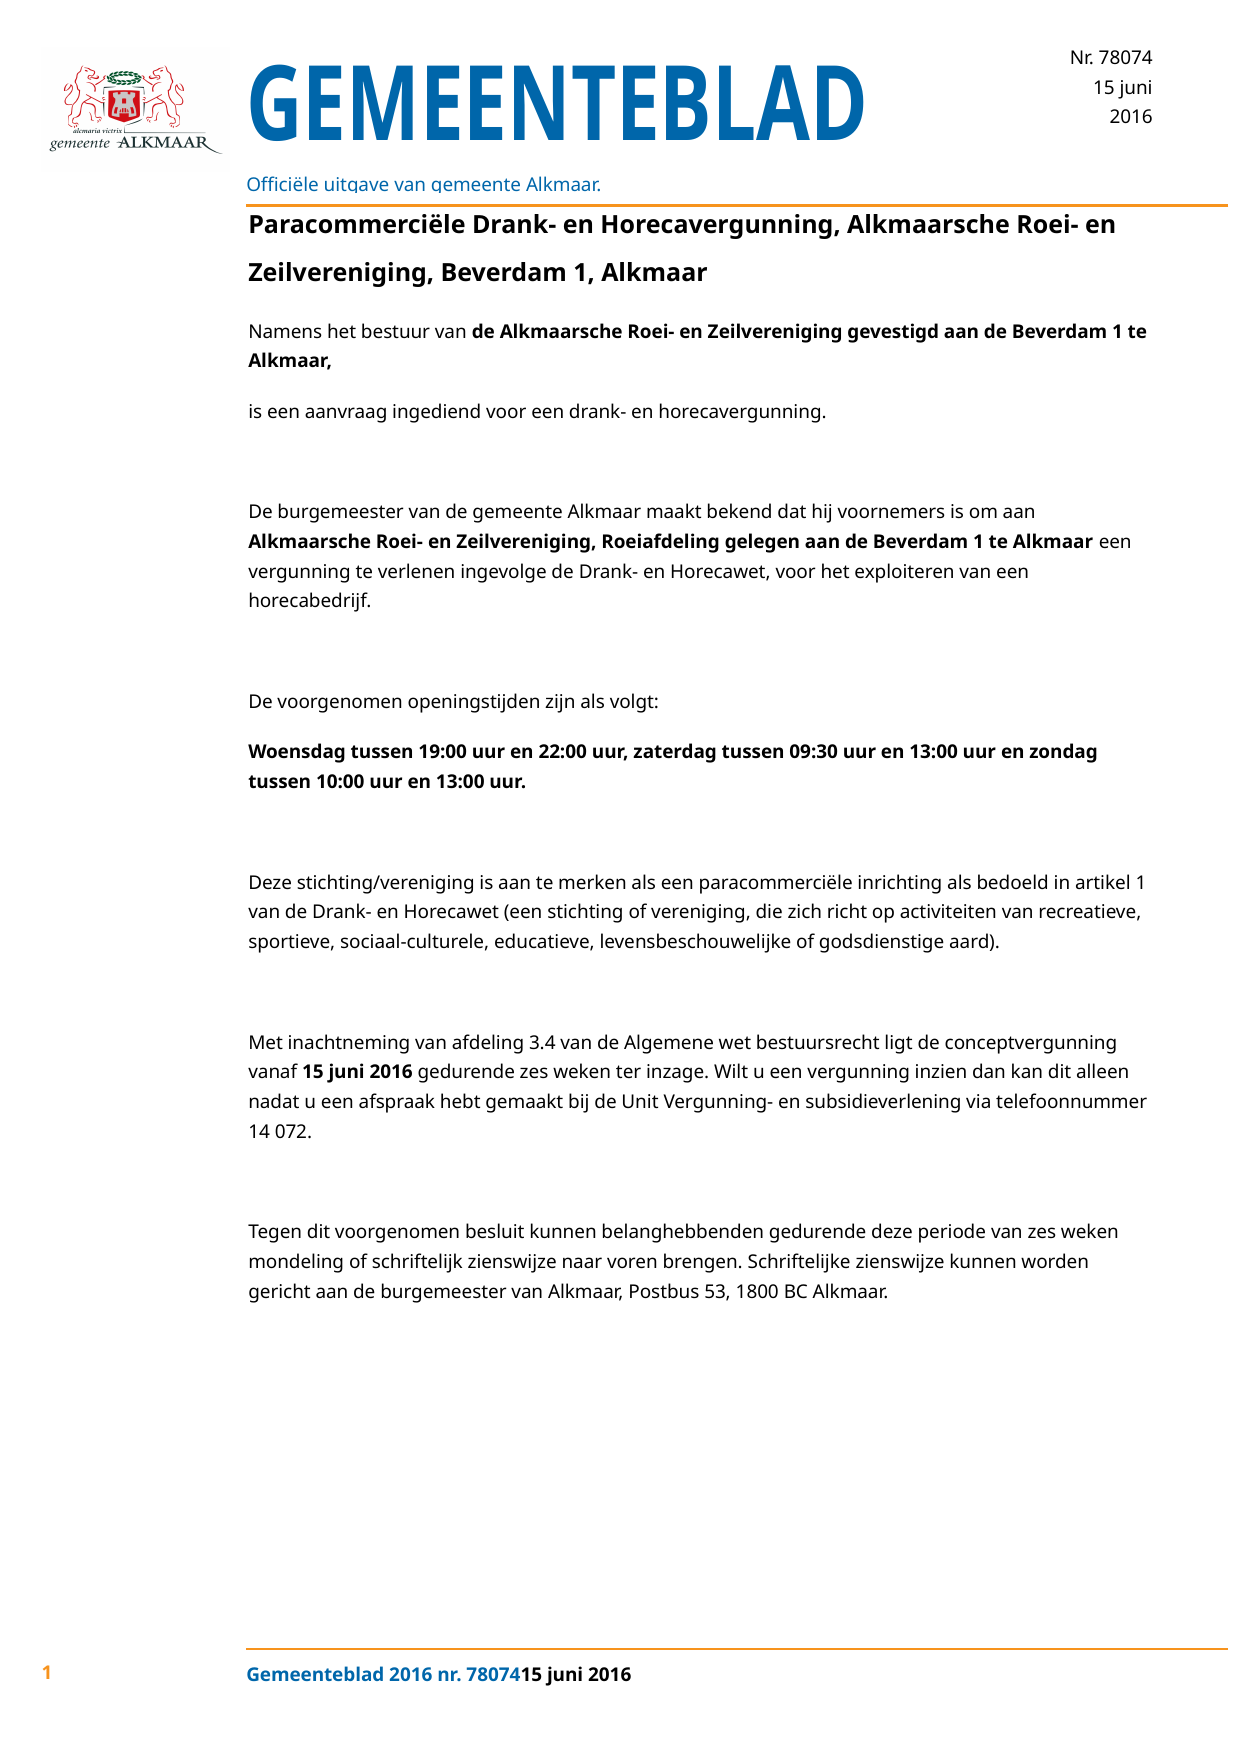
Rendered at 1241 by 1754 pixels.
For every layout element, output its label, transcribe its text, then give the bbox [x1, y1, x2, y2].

text Met inachtneming van afdeling 3.4 van de Algemene wet bestuursrecht ligt de conceptvergunning vanaf 15 juni 2016 gedurende zes weken ter inzage. Wilt u een vergunning inzien dan kan dit alleen nadat u een afspraak hebt gemaakt bij de Unit Vergunning- en subsidieverlening via telefoonnummer 14 072. [248, 1029, 1152, 1144]
text Namens het bestuur van de Alkmaarsche Roei- en Zeilvereniging gevestigd aan de Beverdam 1 te Alkmaar, [248, 318, 1152, 373]
text Paracommerciële Drank- en Horecavergunning, Alkmaarsche Roei- en Zeilvereniging, Beverdam 1, Alkmaar [248, 207, 1152, 288]
text Tegen dit voorgenomen besluit kunnen belanghebbenden gedurende deze periode van zes weken mondeling of schriftelijk zienswijze naar voren brengen. Schriftelijke zienswijze kunnen worden gericht aan de burgemeester van Alkmaar, Postbus 53, 1800 BC Alkmaar. [248, 1219, 1152, 1304]
picture [41, 47, 231, 172]
text Deze stichting/vereniging is aan te merken als een paracommerciële inrichting als bedoeld in artikel 1 van de Drank- en Horecawet (een stichting of vereniging, die zich richt op activiteiten van recreatieve, sportieve, sociaal-culturele, educatieve, levensbeschouwelijke of godsdienstige aard). [248, 869, 1152, 954]
text is een aanvraag ingediend voor een drank- en horecavergunning. [248, 398, 1152, 424]
text De voorgenomen openingstijden zijn als volgt: [248, 688, 1152, 714]
text De burgemeester van de gemeente Alkmaar maakt bekend dat hij voornemers is om aan Alkmaarsche Roei- en Zeilvereniging, Roeiafdeling gelegen aan de Beverdam 1 te Alkmaar een vergunning te verlenen ingevolge de Drank- en Horecawet, voor het exploiteren van een horecabedrijf. [248, 499, 1152, 613]
text Woensdag tussen 19:00 uur en 22:00 uur, zaterdag tussen 09:30 uur en 13:00 uur en zondag tussen 10:00 uur en 13:00 uur. [248, 739, 1152, 794]
